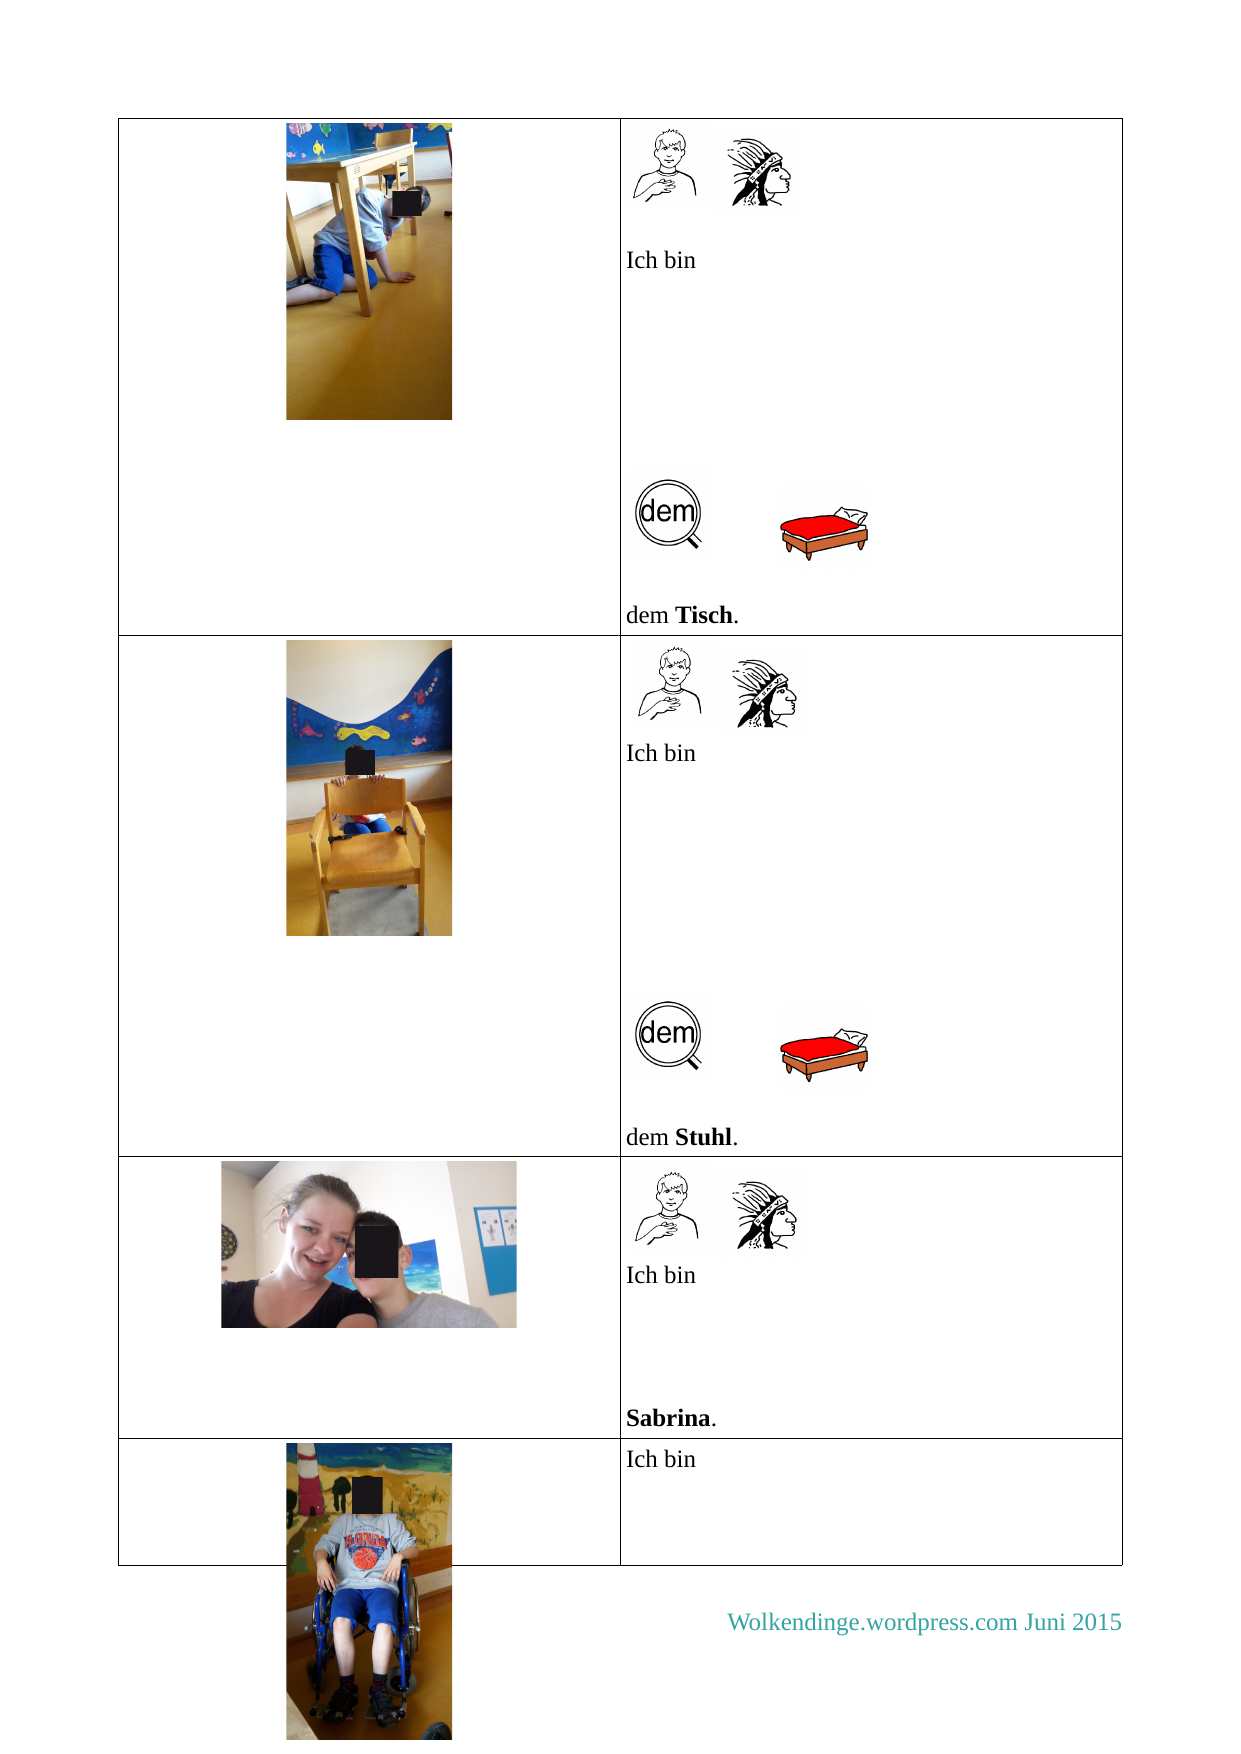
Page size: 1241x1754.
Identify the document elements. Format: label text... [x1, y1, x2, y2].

table_cell [119, 1439, 620, 1564]
picture [625, 990, 714, 1079]
picture [286, 123, 453, 420]
table_cell [119, 1157, 620, 1438]
picture [779, 482, 869, 572]
picture [625, 468, 714, 558]
table_cell Ich bin dem Stuhl. [621, 636, 1122, 1156]
table_cell Ich bin [621, 1439, 1122, 1564]
picture [629, 639, 807, 739]
picture [717, 1171, 807, 1260]
table_cell Ich bin Sabrina. [621, 1157, 1122, 1438]
table_header [119, 119, 620, 634]
table_cell [119, 636, 620, 1156]
picture [626, 1163, 715, 1253]
table_header Ich bin dem Tisch. [621, 119, 1122, 634]
picture [624, 121, 801, 217]
picture [779, 1004, 869, 1093]
picture [221, 1161, 517, 1328]
picture [286, 640, 453, 936]
picture [286, 1443, 453, 1740]
